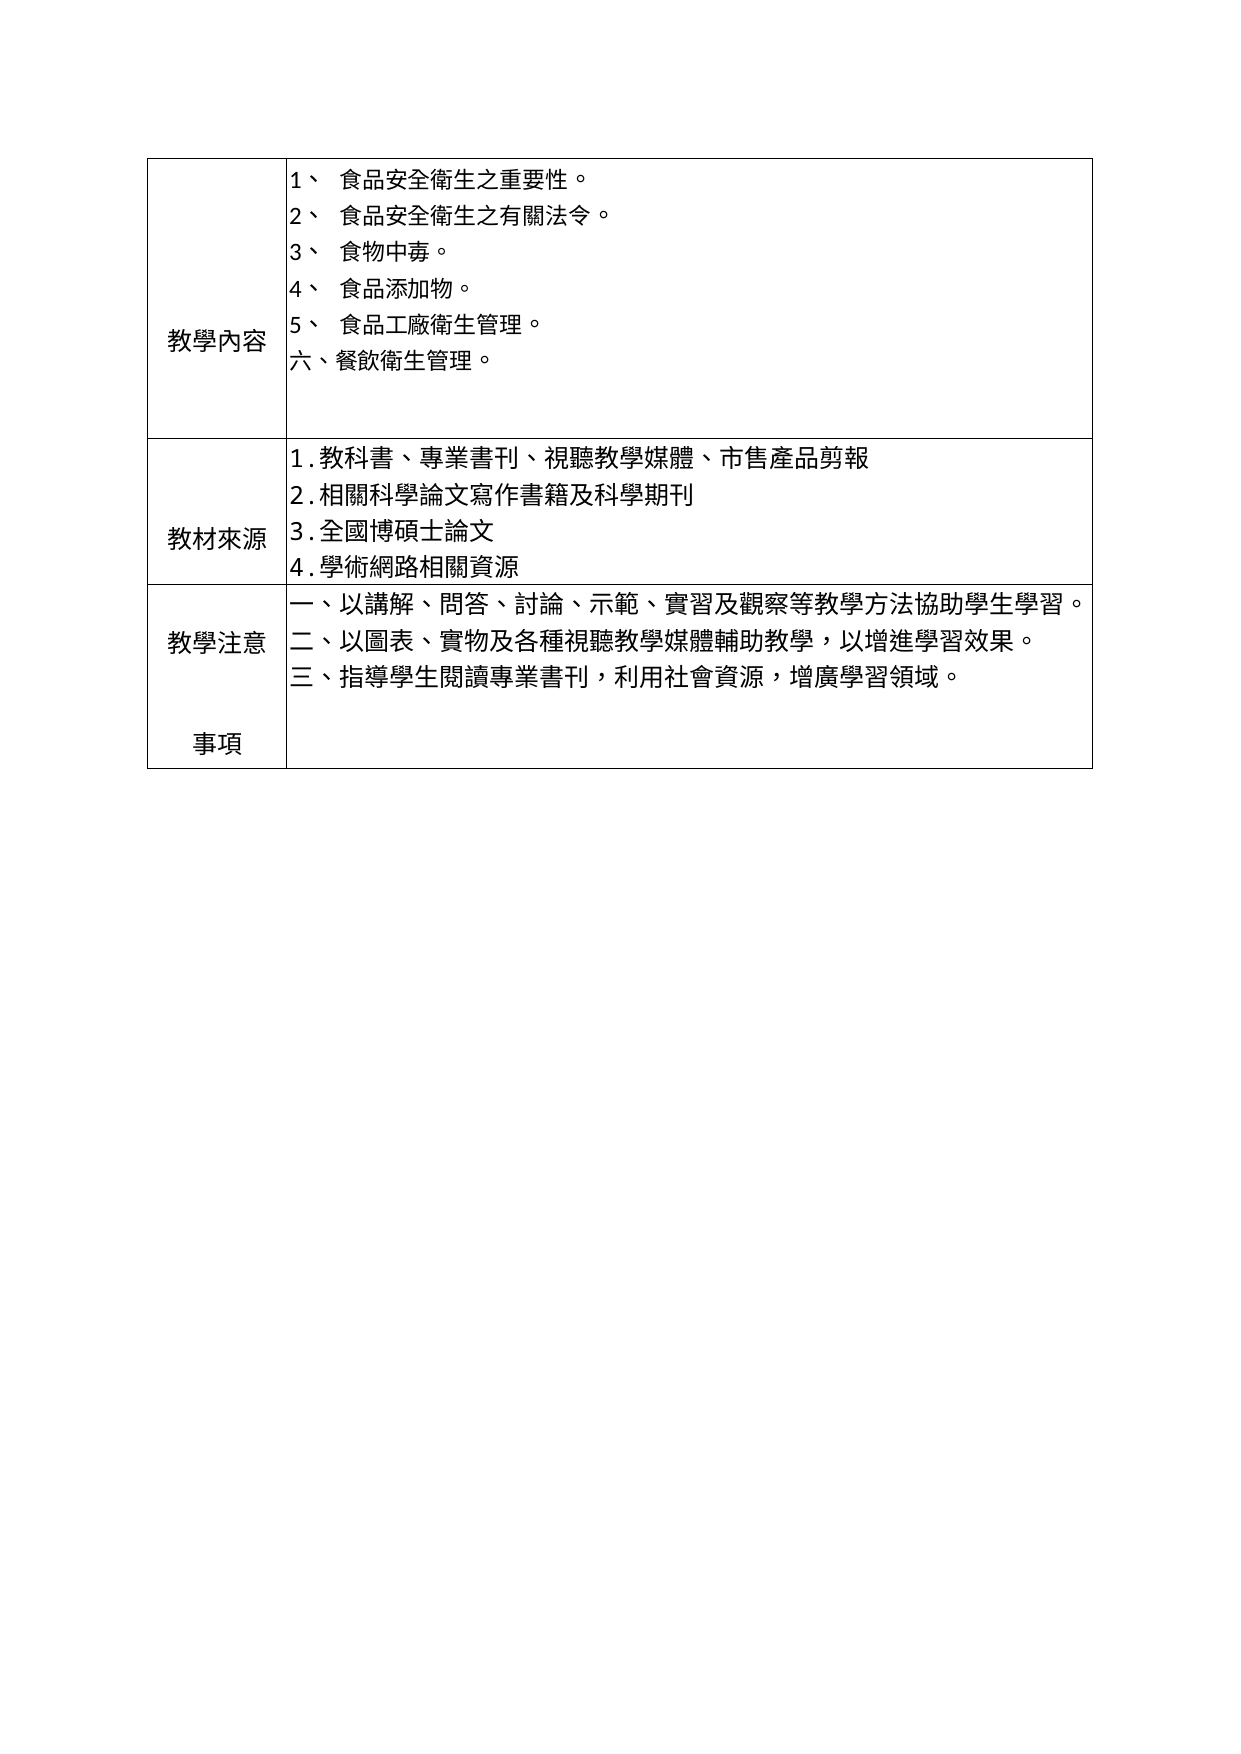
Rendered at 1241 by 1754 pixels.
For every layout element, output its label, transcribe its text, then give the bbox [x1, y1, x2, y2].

table_cell 教學注意 事項 [148, 585, 286, 768]
table_cell 1.教科書、專業書刊、視聽教學媒體、市售產品剪報 2.相關科學論文寫作書籍及科學期刊 3.全國博碩士論文 4.學術網路相關資源 [287, 439, 1092, 584]
table_cell 教學內容 [148, 159, 286, 438]
table_cell 食品安全衛生之重要性。 食品安全衛生之有關法令。 食物中毐。 食品添加物。 食品工廠衛生管理。 六、餐飲衛生管理。 [287, 159, 1092, 438]
table_cell 一、以講解、問答、討論、示範、實習及觀察等教學方法協助學生學習。 二、以圖表、實物及各種視聽教學媒體輔助教學，以增進學習效果。 三、指導學生閱讀專業書刊，利用社會資源，增廣學習領域。 [287, 585, 1092, 768]
table_cell 教材來源 [148, 439, 286, 584]
